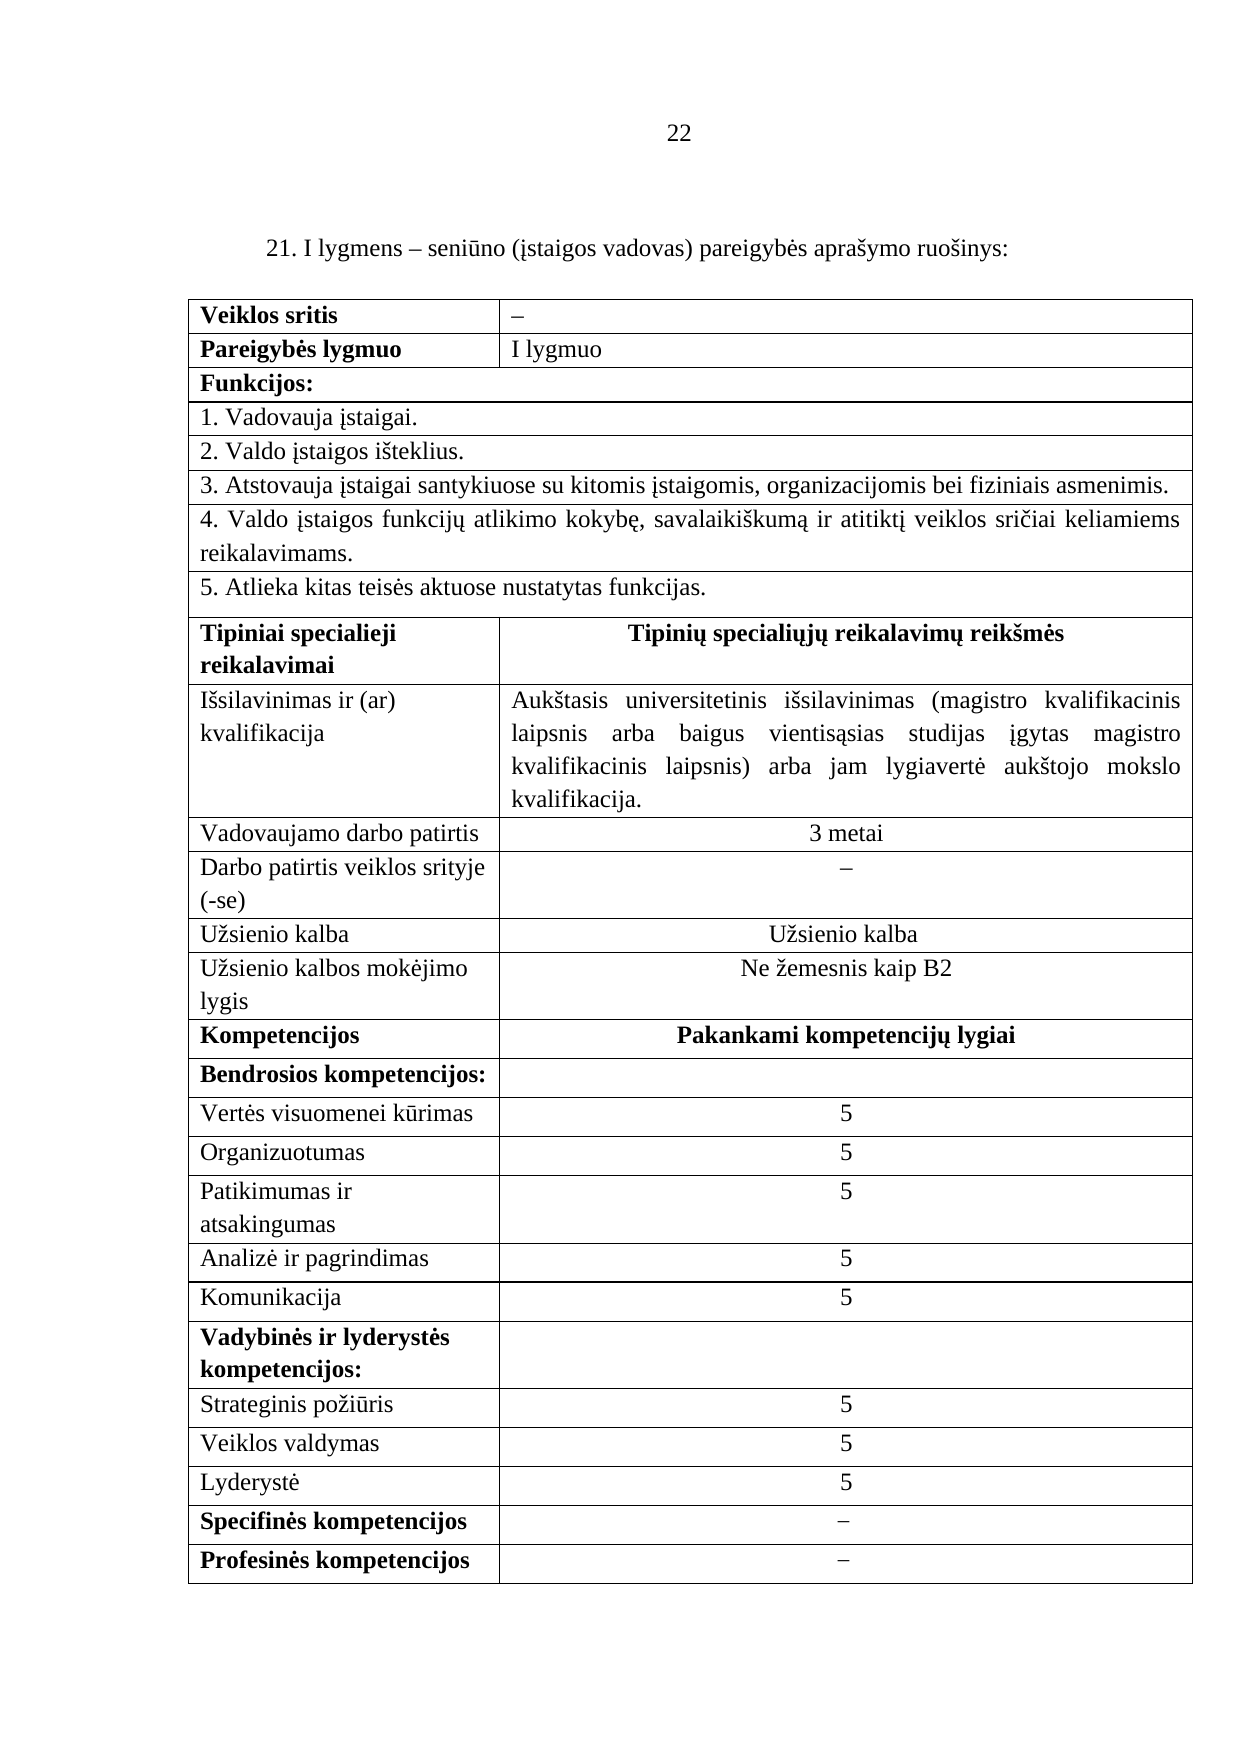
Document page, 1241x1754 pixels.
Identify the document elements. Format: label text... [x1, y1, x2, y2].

table_cell Komunikacija [189, 1283, 499, 1321]
table_header Veiklos sritis [189, 300, 499, 333]
table_cell – [500, 1545, 1192, 1583]
table_cell 5 [500, 1098, 1192, 1136]
table_cell 5. Atlieka kitas teisės aktuose nustatytas funkcijas. [189, 572, 1192, 617]
table_cell 5 [500, 1428, 1192, 1466]
table_cell 5 [500, 1137, 1192, 1175]
table_cell Organizuotumas [189, 1137, 499, 1175]
text 21. I lygmens – seniūno (įstaigos vadovas) pareigybės aprašymo ruošinys: [177, 233, 1181, 262]
table_cell 3 metai [500, 818, 1192, 851]
table_header – [500, 300, 1192, 333]
table_cell 3. Atstovauja įstaigai santykiuose su kitomis įstaigomis, organizacijomis bei fiziniais asmenimis. [189, 471, 1192, 503]
table_cell Išsilavinimas ir (ar) kvalifikacija [189, 685, 499, 817]
table_cell 5 [500, 1244, 1192, 1281]
table_cell [500, 1322, 1192, 1388]
table_cell Vadybinės ir lyderystės kompetencijos: [189, 1322, 499, 1388]
table_cell Tipiniai specialieji reikalavimai [189, 618, 499, 684]
table_cell Vadovaujamo darbo patirtis [189, 818, 499, 851]
table_cell Užsienio kalbos mokėjimo lygis [189, 953, 499, 1019]
table_cell Kompetencijos [189, 1020, 499, 1058]
table_cell Užsienio kalba [189, 919, 499, 952]
table_cell Užsienio kalba [500, 919, 1192, 952]
table_cell I lygmuo [500, 334, 1192, 367]
table_cell 1. Vadovauja įstaigai. [189, 403, 1192, 435]
table_cell – [500, 1506, 1192, 1544]
table_cell 5 [500, 1389, 1192, 1427]
table_cell Ne žemesnis kaip B2 [500, 953, 1192, 1019]
table_cell Funkcijos: [189, 368, 1192, 401]
table_cell Darbo patirtis veiklos srityje (-se) [189, 852, 499, 918]
table_cell Aukštasis universitetinis išsilavinimas (magistro kvalifikacinis laipsnis arba baigus vientisąsias studijas įgytas magistro kvalifikacinis laipsnis) arba jam lygiavertė aukštojo mokslo kvalifikacija. [500, 685, 1192, 817]
table_cell 5 [500, 1176, 1192, 1242]
table_cell Tipinių specialiųjų reikalavimų reikšmės [500, 618, 1192, 684]
table_cell Veiklos valdymas [189, 1428, 499, 1466]
table_cell Bendrosios kompetencijos: [189, 1059, 499, 1097]
table_cell – [500, 852, 1192, 918]
table_cell 5 [500, 1467, 1192, 1505]
table_cell 5 [500, 1283, 1192, 1321]
table_cell 2. Valdo įstaigos išteklius. [189, 436, 1192, 469]
table_cell [500, 1059, 1192, 1097]
table_cell Profesinės kompetencijos [189, 1545, 499, 1583]
table_cell Specifinės kompetencijos [189, 1506, 499, 1544]
table_cell Pakankami kompetencijų lygiai [500, 1020, 1192, 1058]
table_cell Analizė ir pagrindimas [189, 1244, 499, 1281]
table_cell Patikimumas ir atsakingumas [189, 1176, 499, 1242]
table_cell Lyderystė [189, 1467, 499, 1505]
table_cell 4. Valdo įstaigos funkcijų atlikimo kokybę, savalaikiškumą ir atitiktį veiklos sričiai keliamiems reikalavimams. [189, 505, 1192, 571]
table_cell Pareigybės lygmuo [189, 334, 499, 367]
table_cell Strateginis požiūris [189, 1389, 499, 1427]
table_cell Vertės visuomenei kūrimas [189, 1098, 499, 1136]
